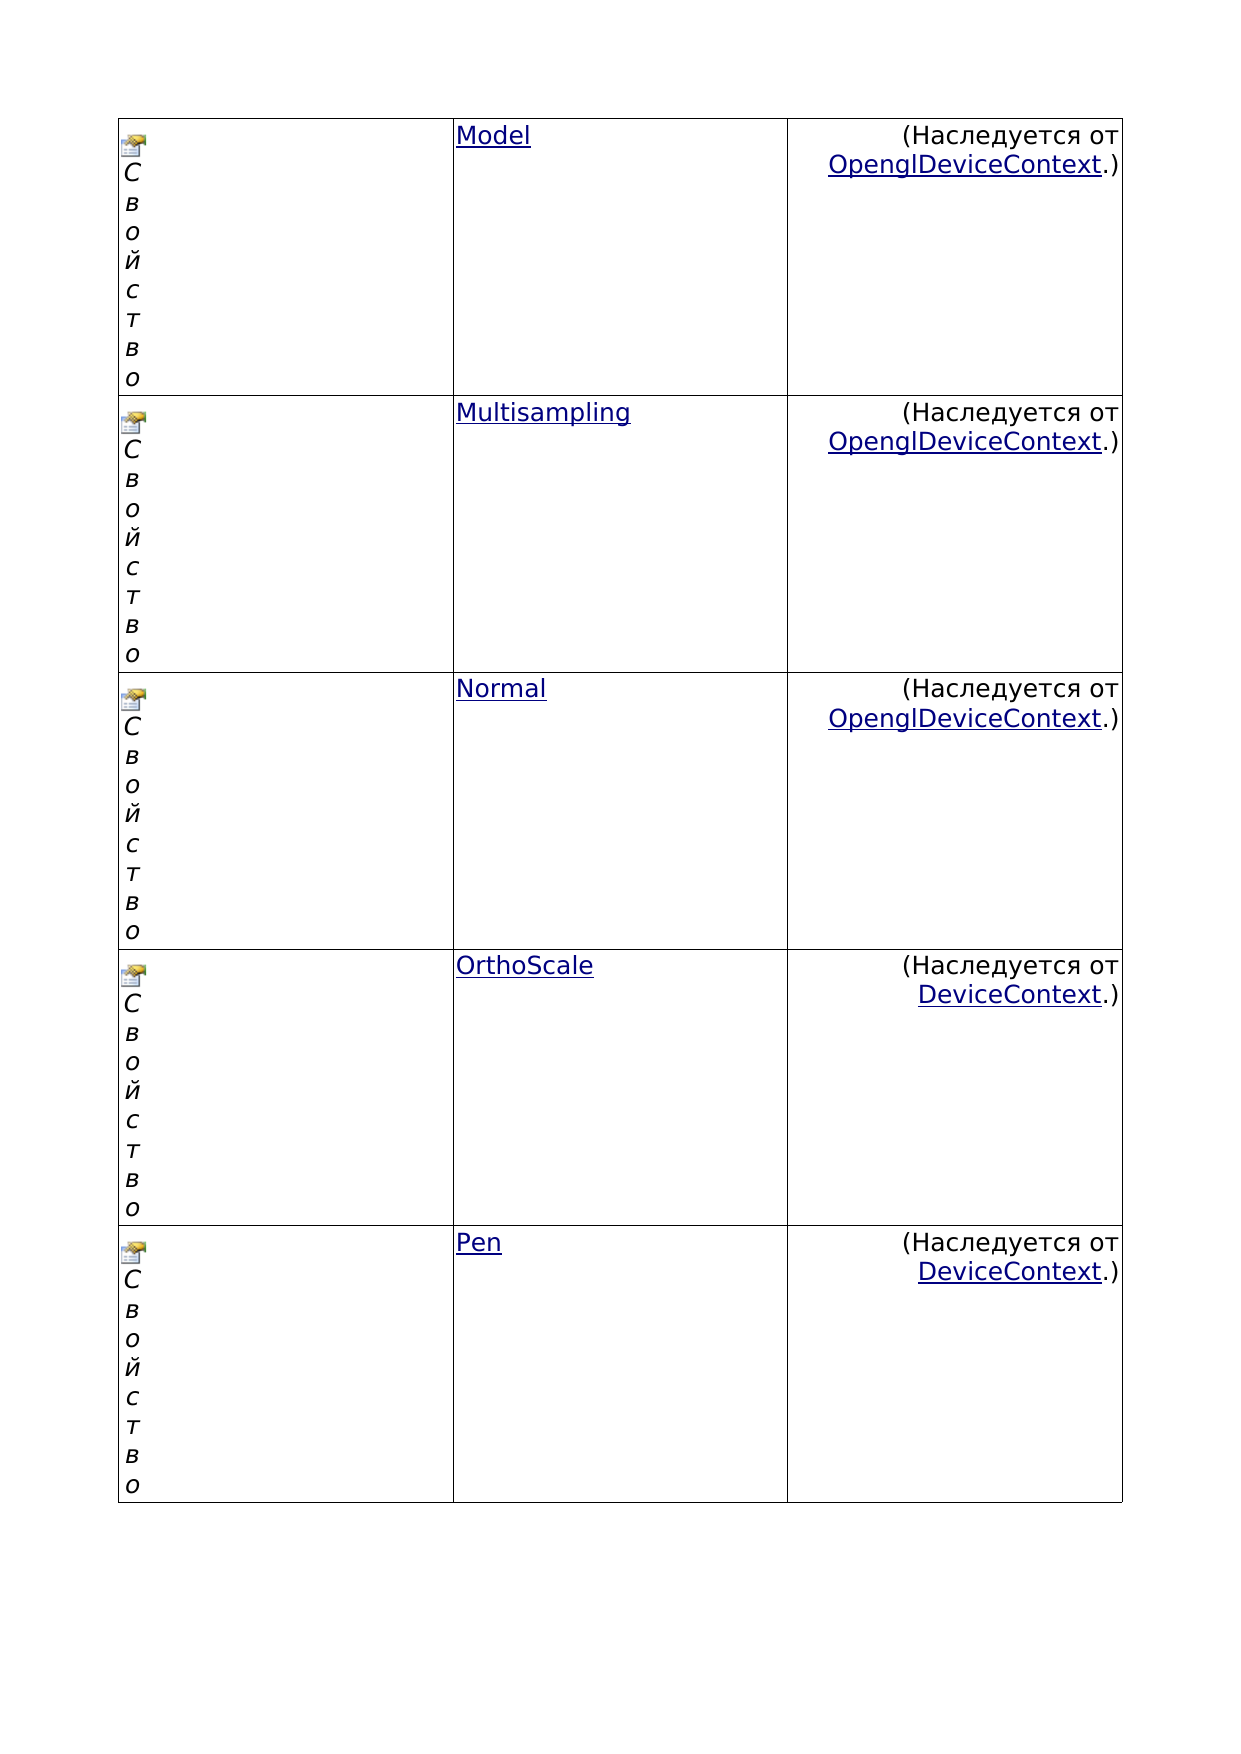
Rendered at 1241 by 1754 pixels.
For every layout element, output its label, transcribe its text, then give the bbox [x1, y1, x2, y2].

table_cell (Наследуется от DeviceContext.) [788, 950, 1122, 1225]
table_cell Model [454, 119, 787, 395]
table_cell [119, 119, 453, 395]
table_cell [119, 673, 453, 948]
table_cell (Наследуется от OpenglDeviceContext.) [788, 396, 1122, 672]
table_cell [119, 1226, 453, 1502]
table_cell [119, 396, 453, 672]
table_cell Normal [454, 673, 787, 948]
picture [121, 687, 147, 713]
table_cell OrthoScale [454, 950, 787, 1225]
picture [121, 1240, 147, 1266]
table_cell (Наследуется от OpenglDeviceContext.) [788, 119, 1122, 395]
table_cell Pen [454, 1226, 787, 1502]
picture [121, 410, 147, 436]
picture [121, 963, 147, 989]
picture [121, 133, 147, 159]
table_cell (Наследуется от DeviceContext.) [788, 1226, 1122, 1502]
table_cell [119, 950, 453, 1225]
table_cell (Наследуется от OpenglDeviceContext.) [788, 673, 1122, 948]
table_cell Multisampling [454, 396, 787, 672]
